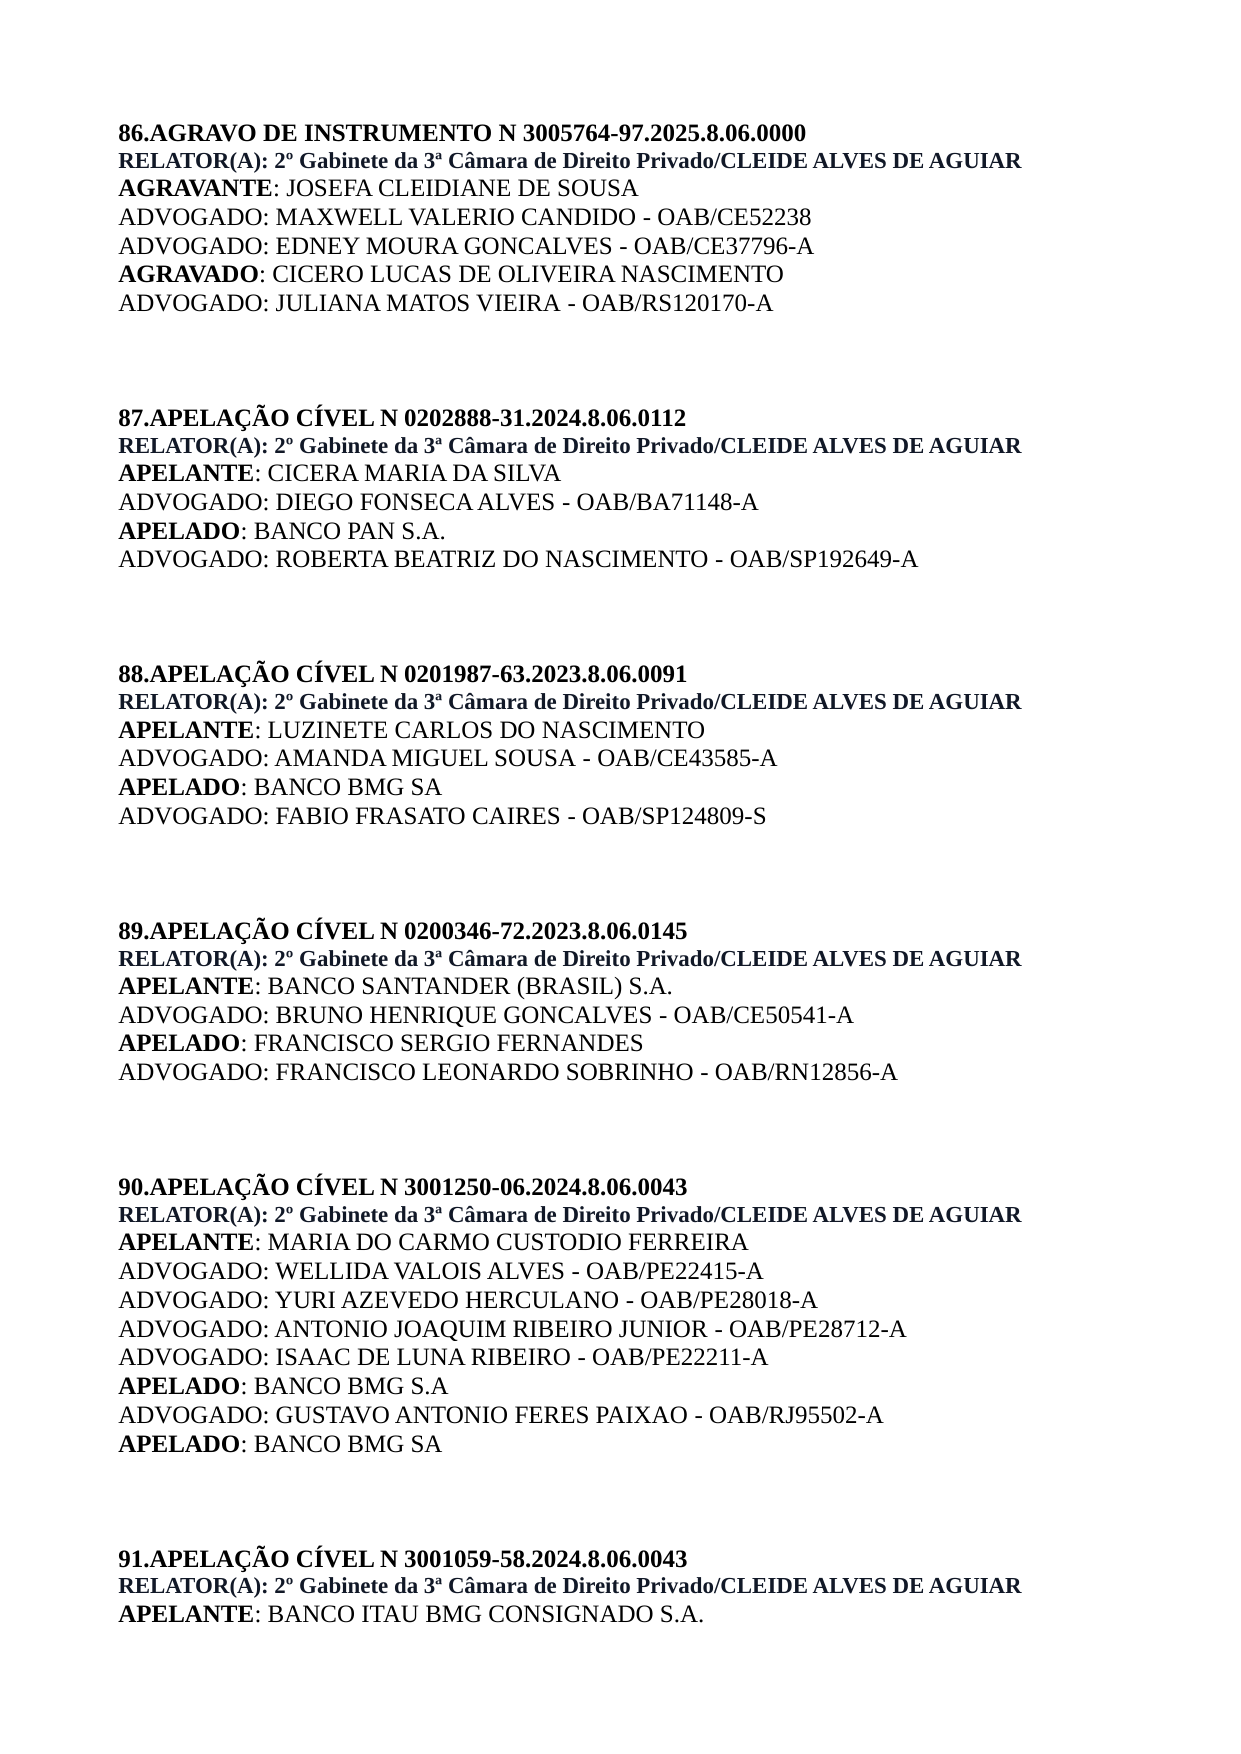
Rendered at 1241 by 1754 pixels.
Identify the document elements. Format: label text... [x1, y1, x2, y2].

text 86.AGRAVO DE INSTRUMENTO N 3005764-97.2025.8.06.0000 RELATOR(A): 2º Gabinete da 3ª Câmara de Direito Privado/CLEIDE ALVES DE AGUIAR AGRAVANTE: JOSEFA CLEIDIANE DE SOUSA ADVOGADO: MAXWELL VALERIO CANDIDO - OAB/CE52238 ADVOGADO: EDNEY MOURA GONCALVES - OAB/CE37796-A AGRAVADO: CICERO LUCAS DE OLIVEIRA NASCIMENTO ADVOGADO: JULIANA MATOS VIEIRA - OAB/RS120170-A 87.APELAÇÃO CÍVEL N 0202888-31.2024.8.06.0112 RELATOR(A): 2º Gabinete da 3ª Câmara de Direito Privado/CLEIDE ALVES DE AGUIAR APELANTE: CICERA MARIA DA SILVA ADVOGADO: DIEGO FONSECA ALVES - OAB/BA71148-A APELADO: BANCO PAN S.A. ADVOGADO: ROBERTA BEATRIZ DO NASCIMENTO - OAB/SP192649-A 88.APELAÇÃO CÍVEL N 0201987-63.2023.8.06.0091 RELATOR(A): 2º Gabinete da 3ª Câmara de Direito Privado/CLEIDE ALVES DE AGUIAR APELANTE: LUZINETE CARLOS DO NASCIMENTO ADVOGADO: AMANDA MIGUEL SOUSA - OAB/CE43585-A APELADO: BANCO BMG SA ADVOGADO: FABIO FRASATO CAIRES - OAB/SP124809-S 89.APELAÇÃO CÍVEL N 0200346-72.2023.8.06.0145 RELATOR(A): 2º Gabinete da 3ª Câmara de Direito Privado/CLEIDE ALVES DE AGUIAR APELANTE: BANCO SANTANDER (BRASIL) S.A. ADVOGADO: BRUNO HENRIQUE GONCALVES - OAB/CE50541-A APELADO: FRANCISCO SERGIO FERNANDES ADVOGADO: FRANCISCO LEONARDO SOBRINHO - OAB/RN12856-A 90.APELAÇÃO CÍVEL N 3001250-06.2024.8.06.0043 RELATOR(A): 2º Gabinete da 3ª Câmara de Direito Privado/CLEIDE ALVES DE AGUIAR APELANTE: MARIA DO CARMO CUSTODIO FERREIRA ADVOGADO: WELLIDA VALOIS ALVES - OAB/PE22415-A ADVOGADO: YURI AZEVEDO HERCULANO - OAB/PE28018-A ADVOGADO: ANTONIO JOAQUIM RIBEIRO JUNIOR - OAB/PE28712-A ADVOGADO: ISAAC DE LUNA RIBEIRO - OAB/PE22211-A APELADO: BANCO BMG S.A ADVOGADO: GUSTAVO ANTONIO FERES PAIXAO - OAB/RJ95502-A APELADO: BANCO BMG SA 91.APELAÇÃO CÍVEL N 3001059-58.2024.8.06.0043 RELATOR(A): 2º Gabinete da 3ª Câmara de Direito Privado/CLEIDE ALVES DE AGUIAR APELANTE: BANCO ITAU BMG CONSIGNADO S.A. [118, 118, 1122, 1627]
